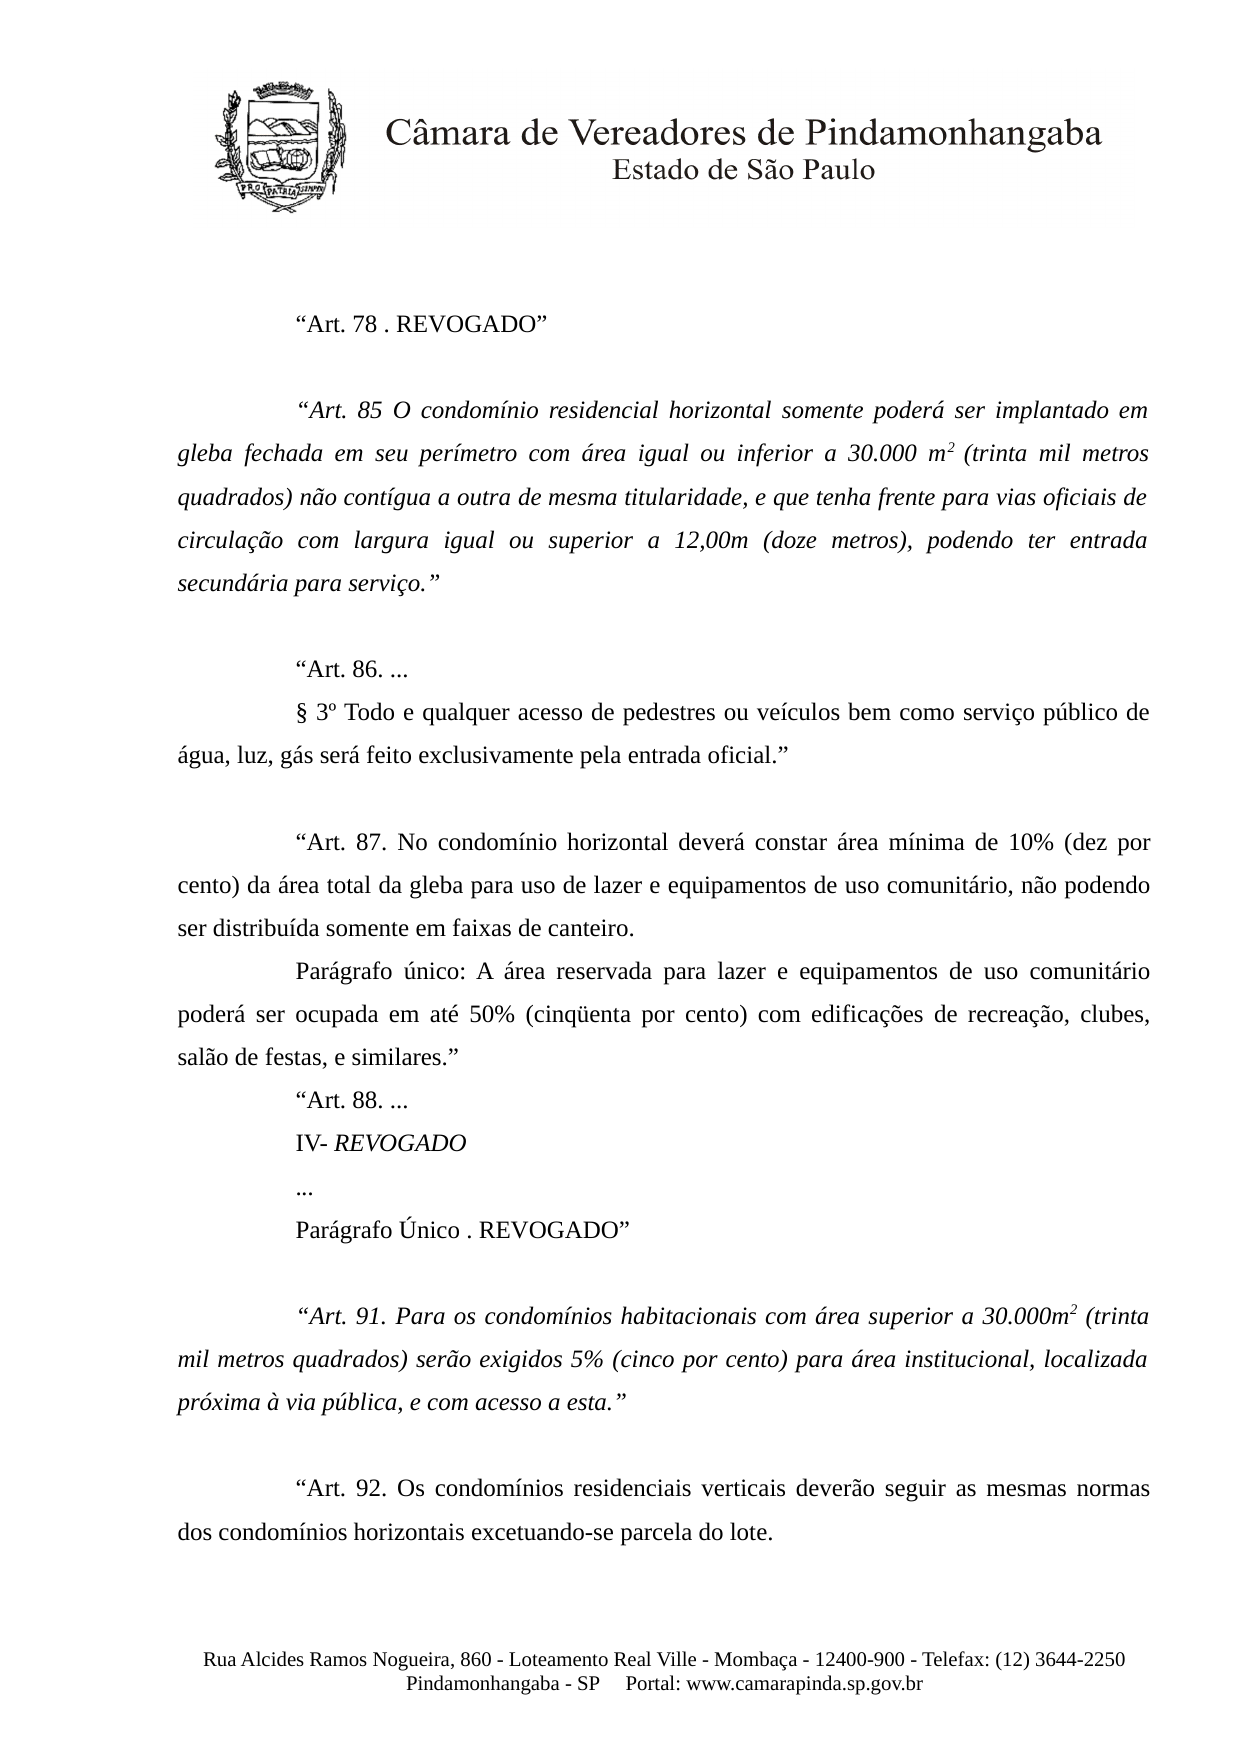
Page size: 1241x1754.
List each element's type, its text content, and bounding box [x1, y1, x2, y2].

text “Art. 88. ... [177, 1085, 1152, 1114]
text “Art. 78 . REVOGADO” [177, 309, 1152, 338]
text “Art. 86. ... [177, 654, 1152, 683]
text “Art. 91. Para os condomínios habitacionais com área superior a 30.000m2 (trinta mil metros quadrados) serão exigidos 5% (cinco por cento) para área institucional, localizada próxima à via pública, e com acesso a esta.” [177, 1301, 1152, 1416]
text § 3º Todo e qualquer acesso de pedestres ou veículos bem como serviço público de água, luz, gás será feito exclusivamente pela entrada oficial.” [177, 697, 1152, 769]
text “Art. 87. No condomínio horizontal deverá constar área mínima de 10% (dez por cento) da área total da gleba para uso de lazer e equipamentos de uso comunitário, não podendo ser distribuída somente em faixas de canteiro. [177, 827, 1152, 942]
text “Art. 85 O condomínio residencial horizontal somente poderá ser implantado em gleba fechada em seu perímetro com área igual ou inferior a 30.000 m2 (trinta mil metros quadrados) não contígua a outra de mesma titularidade, e que tenha frente para vias oficiais de circulação com largura igual ou superior a 12,00m (doze metros), podendo ter entrada secundária para serviço.” [177, 395, 1152, 597]
text ... [177, 1172, 1152, 1200]
text Parágrafo Único . REVOGADO” [177, 1215, 1152, 1243]
text “Art. 92. Os condomínios residenciais verticais deverão seguir as mesmas normas dos condomínios horizontais excetuando-se parcela do lote. [177, 1473, 1152, 1545]
text IV- REVOGADO [177, 1128, 1152, 1157]
text Parágrafo único: A área reservada para lazer e equipamentos de uso comunitário poderá ser ocupada em até 50% (cinqüenta por cento) com edificações de recreação, clubes, salão de festas, e similares.” [177, 956, 1152, 1071]
picture [193, 68, 1135, 228]
